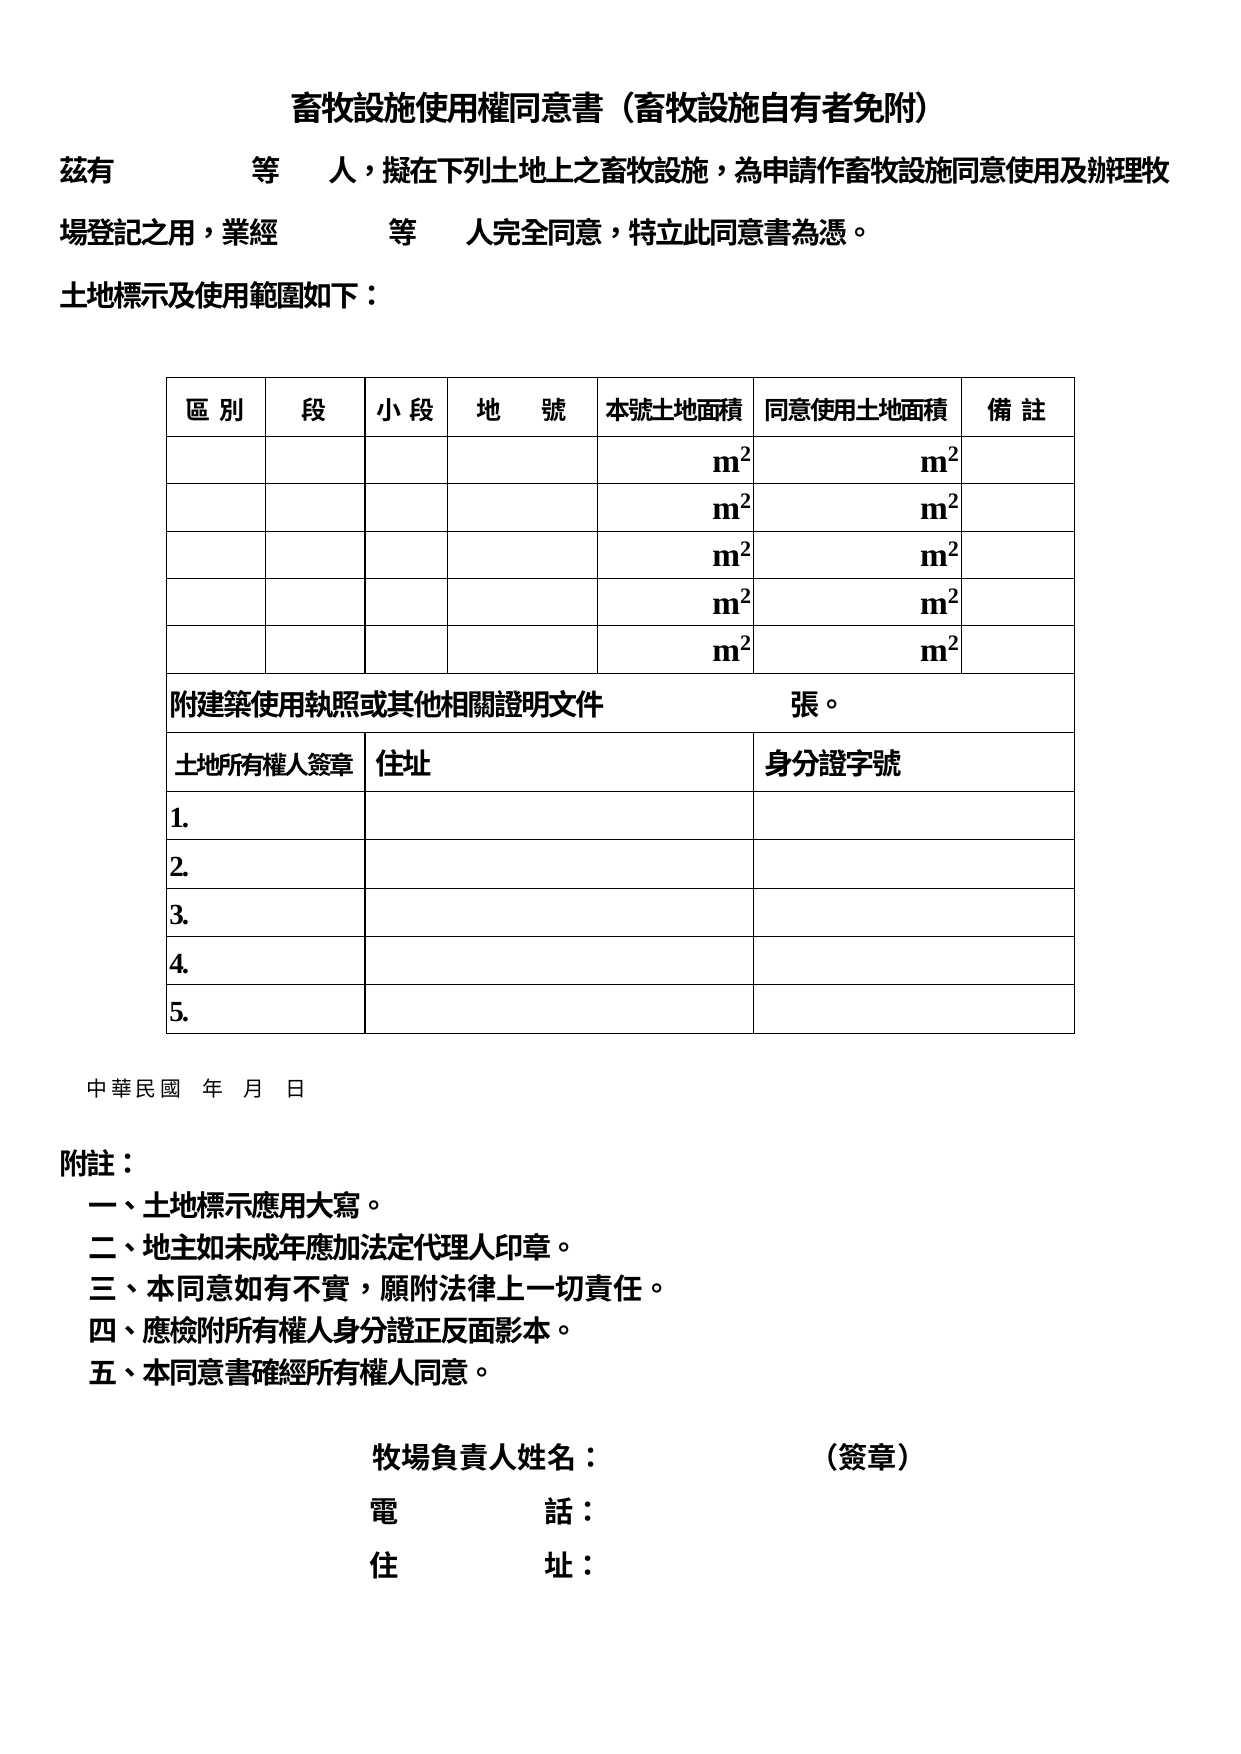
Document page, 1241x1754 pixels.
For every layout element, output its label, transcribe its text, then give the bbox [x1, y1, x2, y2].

table_cell 2. [167, 840, 364, 887]
table_cell [366, 889, 753, 936]
table_cell [754, 840, 1074, 887]
table_cell [366, 484, 447, 531]
text 中華民國 年 月 日 [59, 1066, 1181, 1104]
table_cell 4. [167, 937, 364, 984]
text 五、本同意書確經所有權人同意。 [88, 1350, 1181, 1391]
table_header 段 [266, 378, 364, 436]
table_cell [366, 792, 753, 839]
table_cell [167, 626, 265, 672]
table_header 備 註 [962, 378, 1074, 436]
table_cell [366, 840, 753, 887]
table_cell [448, 437, 597, 483]
table_cell [366, 985, 753, 1033]
table_header 本號土地面積 [598, 378, 753, 436]
table_cell [266, 437, 364, 483]
text 住 址： [59, 1533, 1181, 1587]
table_cell m2 [598, 484, 753, 531]
text 電 話： [109, 1479, 1181, 1533]
table_cell m2 [598, 437, 753, 483]
table_cell [754, 792, 1074, 839]
table_cell 土地所有權人簽章 [167, 733, 364, 791]
text 土地標示及使用範圍如下： [59, 252, 1181, 314]
table_cell [448, 626, 597, 672]
table_cell [962, 437, 1074, 483]
table_cell m2 [598, 579, 753, 625]
table_cell 5. [167, 985, 364, 1033]
table_cell m2 [598, 626, 753, 672]
table_cell [366, 626, 447, 672]
text 附註： [59, 1141, 1181, 1183]
table_cell [754, 985, 1074, 1033]
table_cell m2 [754, 626, 961, 672]
table_cell 3. [167, 889, 364, 936]
text 二、地主如未成年應加法定代理人印章。 [88, 1225, 1181, 1266]
table_cell [167, 579, 265, 625]
table_cell [962, 579, 1074, 625]
table_cell m2 [754, 532, 961, 578]
table_cell [266, 484, 364, 531]
table_cell m2 [754, 437, 961, 483]
text 三、本同意如有不實，願附法律上一切責任。 [88, 1266, 1181, 1308]
table_cell m2 [598, 532, 753, 578]
table_cell [167, 532, 265, 578]
table_cell [448, 484, 597, 531]
table_header 小 段 [366, 378, 447, 436]
table_cell [448, 532, 597, 578]
table_cell [962, 532, 1074, 578]
table_cell m2 [754, 484, 961, 531]
table_cell [366, 937, 753, 984]
table_cell [962, 626, 1074, 672]
table_header 地 號 [448, 378, 597, 436]
table_cell [754, 937, 1074, 984]
table_cell [366, 437, 447, 483]
table_cell [167, 437, 265, 483]
table_cell [266, 532, 364, 578]
table_cell 附建築使用執照或其他相關證明文件 張。 [167, 674, 1074, 732]
table_cell [366, 532, 447, 578]
text 四、應檢附所有權人身分證正反面影本。 [88, 1308, 1181, 1350]
text 牧場負責人姓名： （簽章） [109, 1425, 1181, 1479]
table_cell [167, 484, 265, 531]
table_header 同意使用土地面積 [754, 378, 961, 436]
table_cell 住址 [366, 733, 753, 791]
table_cell [266, 579, 364, 625]
table_cell 身分證字號 [754, 733, 1074, 791]
table_cell [366, 579, 447, 625]
table_header 區 別 [167, 378, 265, 436]
text 畜牧設施使用權同意書（畜牧設施自有者免附） [59, 64, 1181, 127]
table_cell [962, 484, 1074, 531]
table_cell [754, 889, 1074, 936]
table_cell [448, 579, 597, 625]
text 一、土地標示應用大寫。 [88, 1183, 1181, 1225]
text 茲有 等 人，擬在下列土地上之畜牧設施，為申請作畜牧設施同意使用及辦理牧場登記之用，業經 等 人完全同意，特立此同意書為憑。 [59, 127, 1181, 252]
table_cell [266, 626, 364, 672]
table_cell 1. [167, 792, 364, 839]
table_cell m2 [754, 579, 961, 625]
